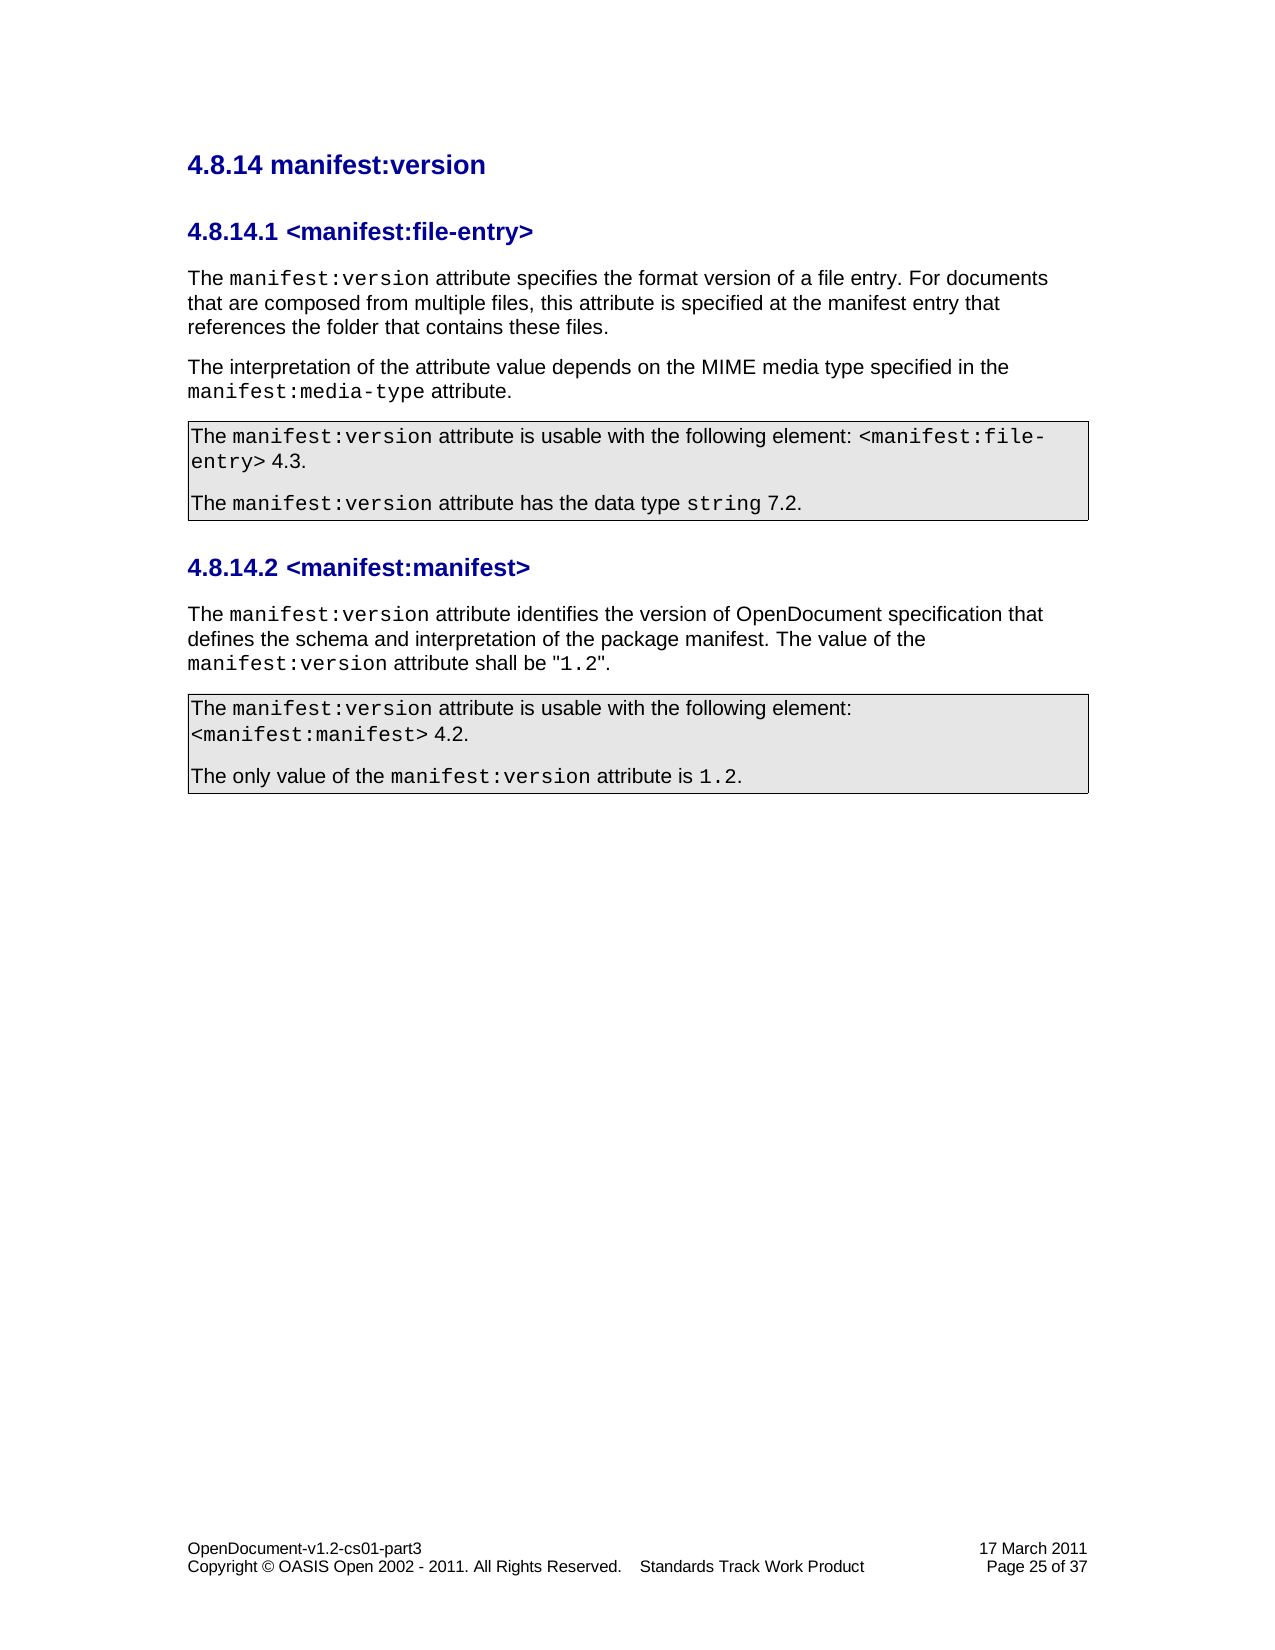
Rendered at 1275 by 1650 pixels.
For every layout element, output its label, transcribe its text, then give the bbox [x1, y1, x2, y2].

text The manifest:version attribute specifies the format version of a file entry. For documents that are composed from multiple files, this attribute is specified at the manifest entry that references the folder that contains these files. [187, 266, 1088, 339]
subtitle <manifest:file-entry> [187, 217, 1088, 246]
list The manifest:version attribute has the data type string 7.2. [189, 489, 1088, 520]
text The manifest:version attribute identifies the version of OpenDocument specification that defines the schema and interpretation of the package manifest. The value of the manifest:version attribute shall be "1.2". [187, 602, 1088, 677]
list The manifest:version attribute is usable with the following element: <manifest:file-entry> 4.3. [189, 422, 1088, 475]
subtitle <manifest:manifest> [187, 554, 1088, 582]
text The interpretation of the attribute value depends on the MIME media type specified in the manifest:media-type attribute. [187, 356, 1088, 404]
list The manifest:version attribute is usable with the following element: <manifest:manifest> 4.2. [189, 695, 1088, 747]
list The only value of the manifest:version attribute is 1.2. [189, 761, 1088, 793]
subtitle manifest:version [187, 150, 1088, 180]
